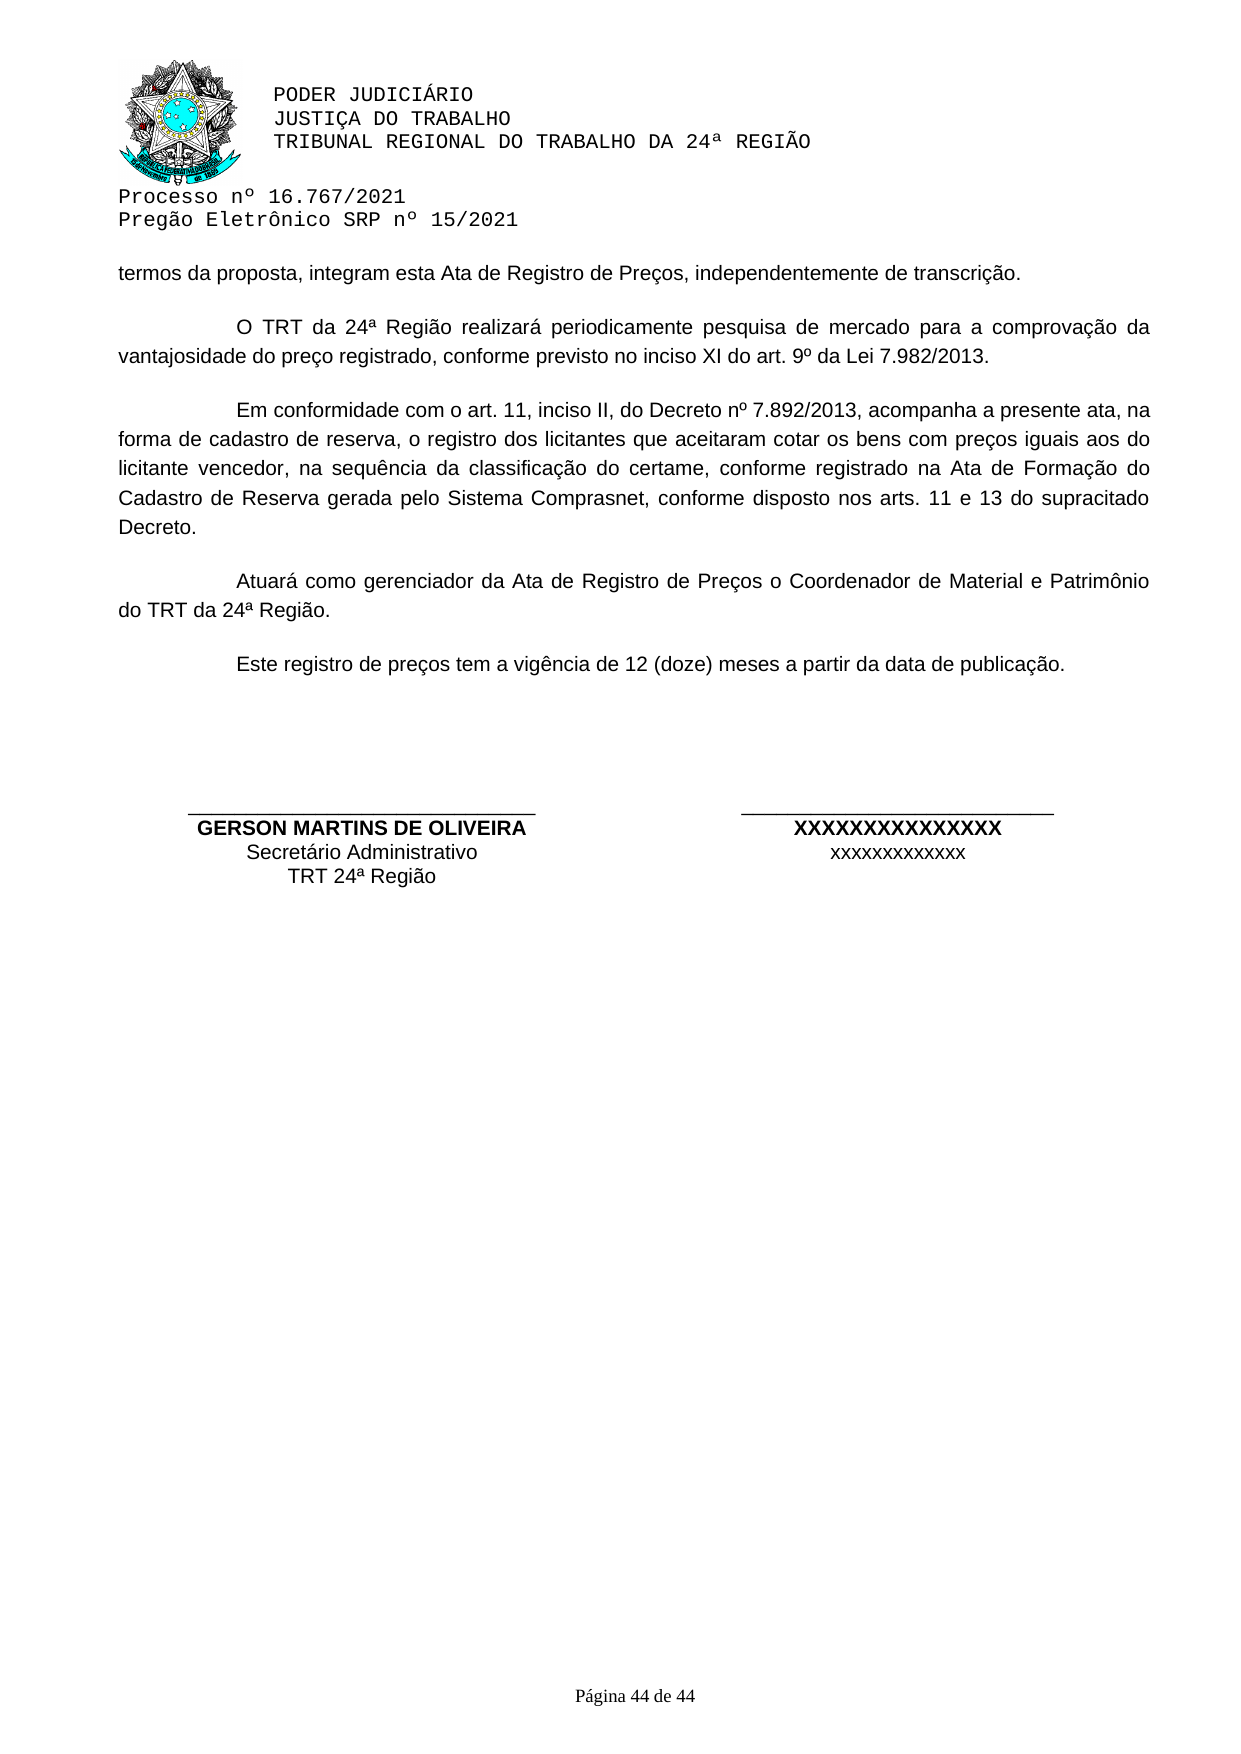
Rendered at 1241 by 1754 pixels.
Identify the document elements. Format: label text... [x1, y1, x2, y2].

text Este registro de preços tem a vigência de 12 (doze) meses a partir da data de publicação. [118, 648, 1152, 677]
table_header ______________________________ GERSON MARTINS DE OLIVEIRA Secretário Administrativo TRT 24ª Região [111, 744, 650, 888]
text Atuará como gerenciador da Ata de Registro de Preços o Coordenador de Material e Patrimônio do TRT da 24ª Região. [118, 565, 1152, 623]
picture [118, 59, 243, 186]
table_header ___________________________ XXXXXXXXXXXXXXX xxxxxxxxxxxxx [650, 744, 1152, 888]
text termos da proposta, integram esta Ata de Registro de Preços, independentemente de transcrição. [118, 257, 1152, 286]
text Em conformidade com o art. 11, inciso II, do Decreto nº 7.892/2013, acompanha a presente ata, na forma de cadastro de reserva, o registro dos licitantes que aceitaram cotar os bens com preços iguais aos do licitante vencedor, na sequência da classificação do certame, conforme registrado na Ata de Formação do Cadastro de Reserva gerada pelo Sistema Comprasnet, conforme disposto nos arts. 11 e 13 do supracitado Decreto. [118, 394, 1152, 540]
text O TRT da 24ª Região realizará periodicamente pesquisa de mercado para a comprovação da vantajosidade do preço registrado, conforme previsto no inciso XI do art. 9º da Lei 7.982/2013. [118, 311, 1152, 369]
